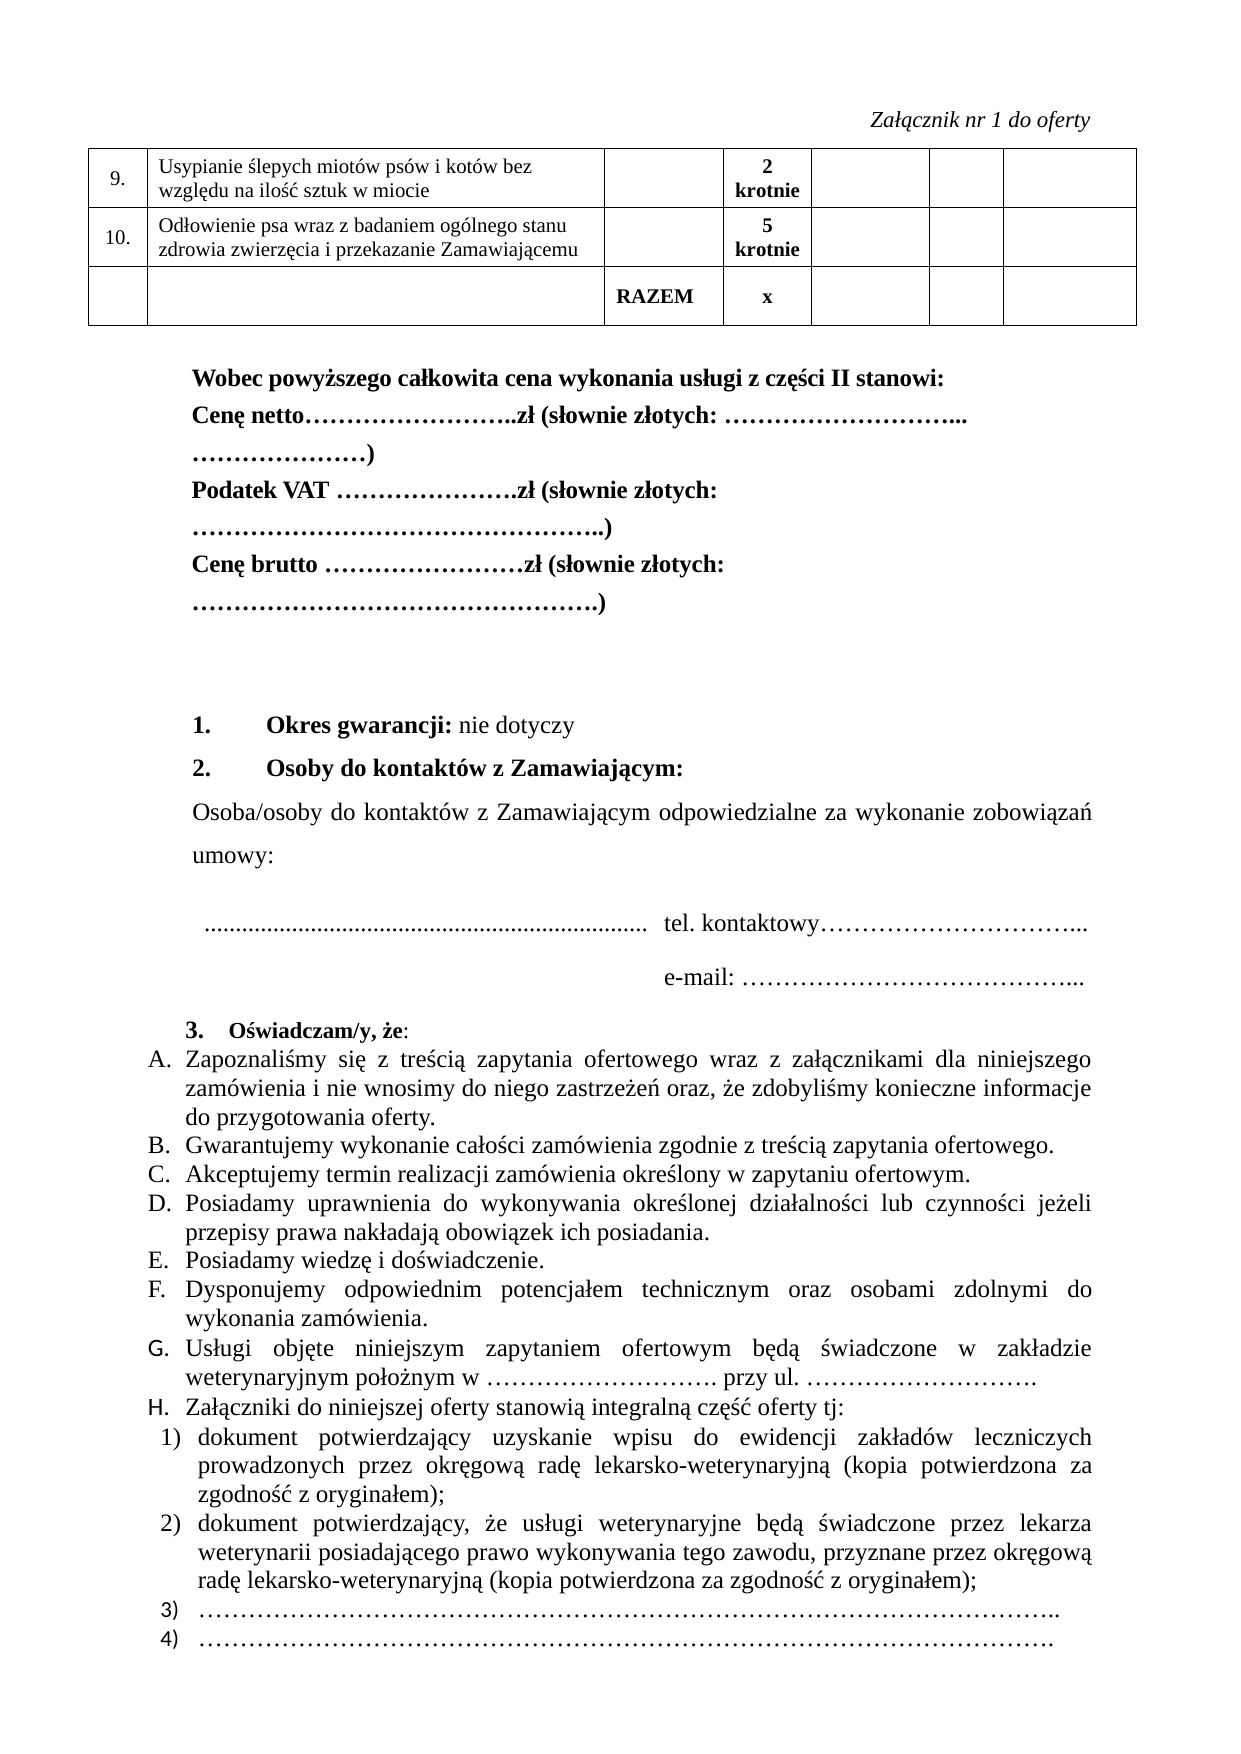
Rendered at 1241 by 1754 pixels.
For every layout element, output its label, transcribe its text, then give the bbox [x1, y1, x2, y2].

text Podatek VAT ………………….zł (słownie złotych: …………………………………………..) [191, 475, 1093, 541]
table_cell [605, 149, 723, 207]
table_cell Usypianie ślepych miotów psów i kotów bez względu na ilość sztuk w miocie [148, 149, 604, 207]
text Cenę netto……………………..zł (słownie złotych: ………………………...…………………) [191, 400, 1093, 466]
table_cell [812, 267, 929, 325]
list dokument potwierdzający, że usługi weterynaryjne będą świadczone przez lekarza weterynarii posiadającego prawo wykonywania tego zawodu, przyznane przez okręgową radę lekarsko-weterynaryjną (kopia potwierdzona za zgodność z oryginałem); [160, 1508, 1093, 1594]
table_cell [1004, 267, 1136, 325]
list Posiadamy wiedzę i doświadczenie. [148, 1246, 1093, 1274]
table_cell [1004, 208, 1136, 266]
table_cell [89, 267, 147, 325]
table_cell Odłowienie psa wraz z badaniem ogólnego stanu zdrowia zwierzęcia i przekazanie Zamawiającemu [148, 208, 604, 266]
list dokument potwierdzający uzyskanie wpisu do ewidencji zakładów leczniczych prowadzonych przez okręgową radę lekarsko-weterynaryjną (kopia potwierdzona za zgodność z oryginałem); [160, 1422, 1093, 1508]
table_cell 5 krotnie [724, 208, 811, 266]
list Posiadamy uprawnienia do wykonywania określonej działalności lub czynności jeżeli przepisy prawa nakładają obowiązek ich posiadania. [148, 1188, 1093, 1246]
list Gwarantujemy wykonanie całości zamówienia zgodnie z treścią zapytania ofertowego. [148, 1131, 1093, 1159]
table_cell [148, 267, 604, 325]
list Zapoznaliśmy się z treścią zapytania ofertowego wraz z załącznikami dla niniejszego zamówienia i nie wnosimy do niego zastrzeżeń oraz, że zdobyliśmy konieczne informacje do przygotowania oferty. [148, 1044, 1093, 1131]
table_cell x [724, 267, 811, 325]
table_cell [812, 208, 929, 266]
table_cell 10. [89, 208, 147, 266]
list Osoba/osoby do kontaktów z Zamawiającym odpowiedzialne za wykonanie zobowiązań umowy: [192, 797, 1093, 868]
table_cell [605, 208, 723, 266]
list Oświadczam/y, że: [185, 1016, 1093, 1044]
list Okres gwarancji: nie dotyczy [192, 710, 1093, 739]
list …………………………………………………………………………………………. [160, 1623, 1093, 1652]
table_cell [930, 208, 1003, 266]
text Wobec powyższego całkowita cena wykonania usługi z części II stanowi: [191, 363, 1093, 392]
table_cell 2 krotnie [724, 149, 811, 207]
list Osoby do kontaktów z Zamawiającym: [192, 753, 1093, 782]
text e-mail: …………………………………... [590, 962, 1093, 991]
text ....................................................................... tel. kontaktowy…………………………... [148, 908, 1093, 937]
table_cell RAZEM [605, 267, 723, 325]
text Cenę brutto ……………………zł (słownie złotych: ………………………………………….) [191, 549, 1093, 616]
list Usługi objęte niniejszym zapytaniem ofertowym będą świadczone w zakładzie weterynaryjnym położnym w ………………………. przy ul. ………………………. [148, 1332, 1093, 1391]
list ………………………………………………………………………………………….. [160, 1594, 1093, 1623]
table_cell 9. [89, 149, 147, 207]
list Akceptujemy termin realizacji zamówienia określony w zapytaniu ofertowym. [148, 1159, 1093, 1188]
table_cell [812, 149, 929, 207]
table_cell [930, 267, 1003, 325]
table_cell [930, 149, 1003, 207]
table_cell [1004, 149, 1136, 207]
list Dysponujemy odpowiednim potencjałem technicznym oraz osobami zdolnymi do wykonania zamówienia. [148, 1274, 1093, 1332]
list Załączniki do niniejszej oferty stanowią integralną część oferty tj: [148, 1391, 1093, 1422]
